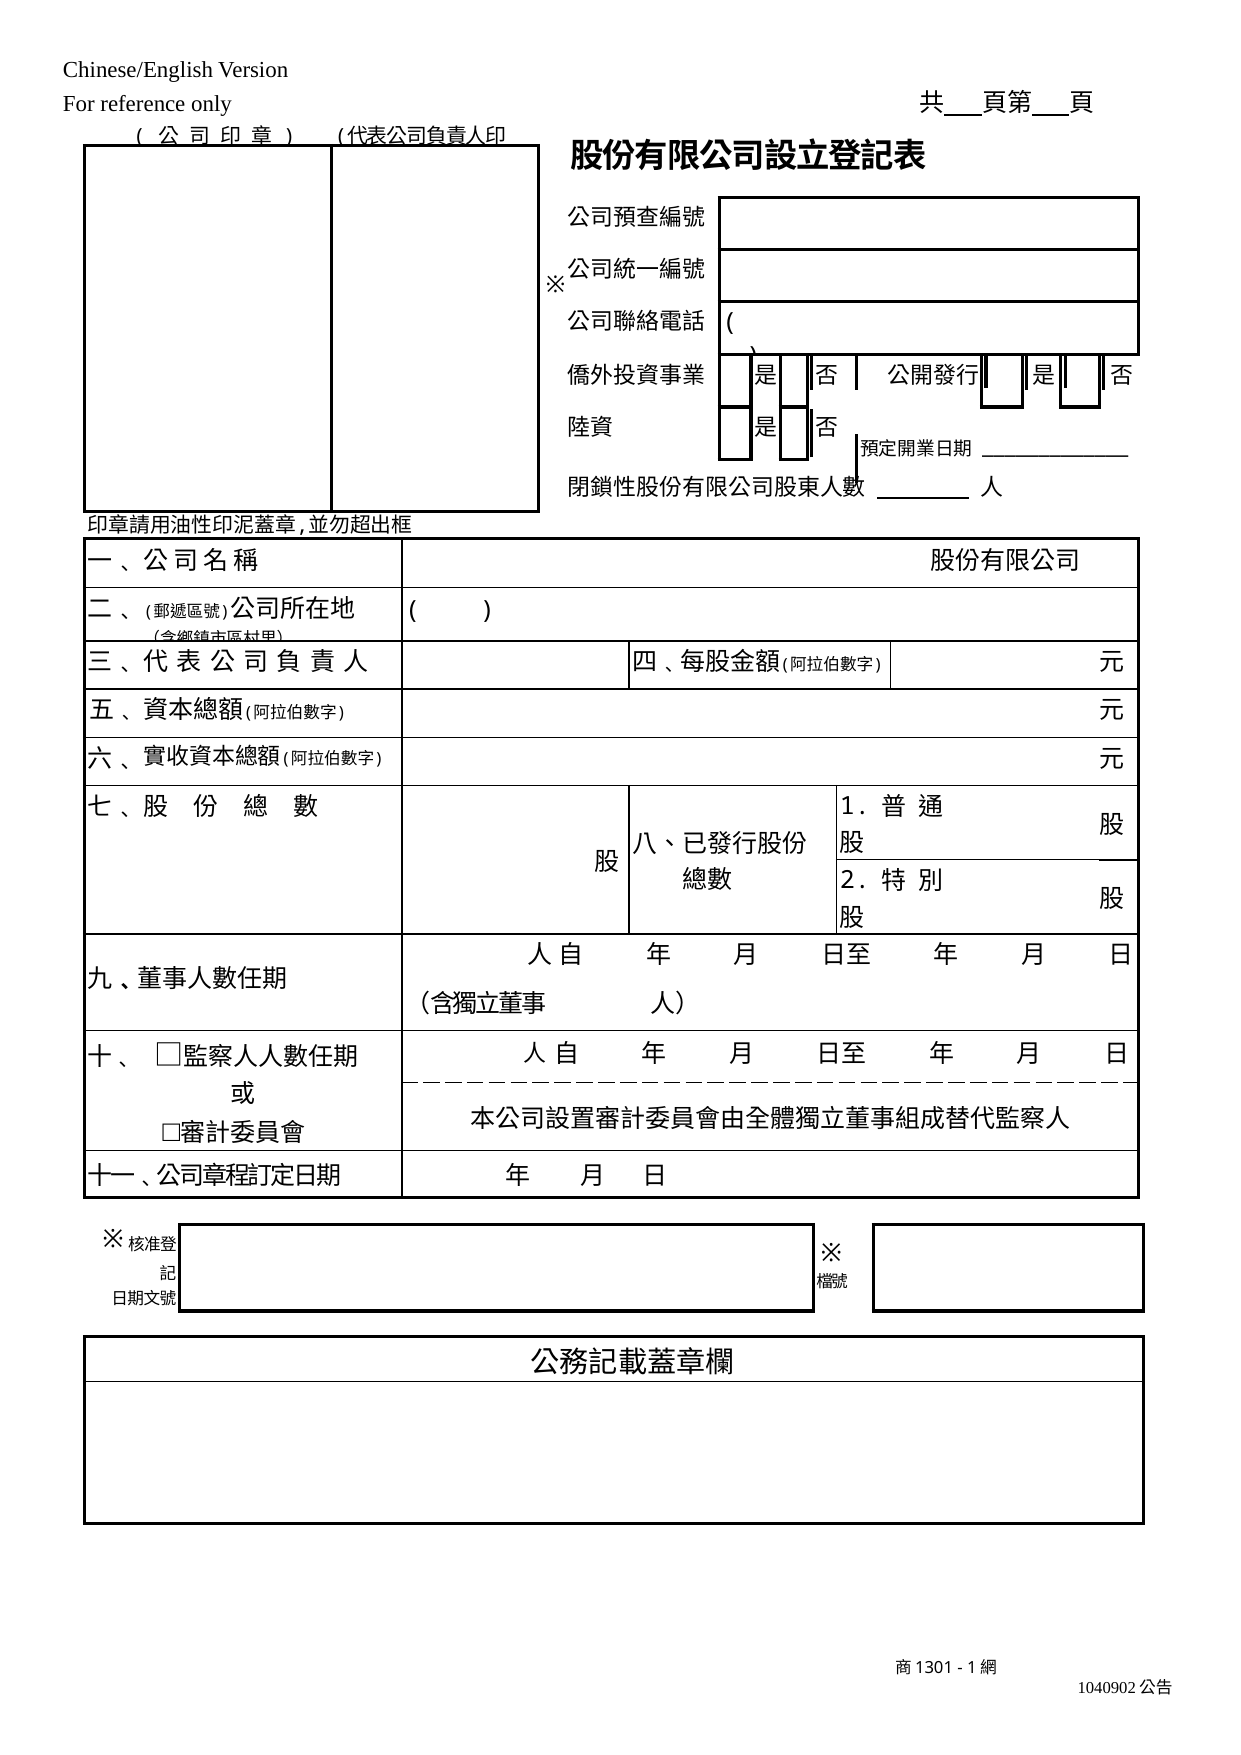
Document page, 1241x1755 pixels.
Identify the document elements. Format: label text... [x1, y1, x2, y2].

table_cell [403, 738, 1099, 785]
table_cell 預定開業日期 ________________ 否 [852, 405, 1138, 457]
table_cell [807, 510, 837, 537]
table_cell [721, 199, 1137, 248]
table_cell [1144, 1522, 1170, 1542]
table_cell 二﹑ [86, 588, 140, 640]
table_cell [591, 510, 629, 537]
table_cell [837, 510, 852, 537]
table_cell 公開發行 [852, 356, 980, 405]
table_cell 人 [403, 935, 555, 982]
table_cell 十一﹑公司章程訂定日期 [86, 1151, 401, 1196]
table_cell [505, 513, 539, 537]
table_cell [721, 409, 749, 457]
table_cell [555, 510, 565, 537]
table_header 股份有限公司設立登記表 [539, 119, 1138, 196]
table_cell [891, 510, 927, 537]
table_cell [780, 510, 807, 537]
table_cell [403, 786, 591, 933]
table_cell [1022, 510, 1061, 537]
table_cell [403, 540, 927, 587]
table_cell 元 [1099, 642, 1137, 688]
table_cell [84, 1525, 1143, 1542]
table_cell 1.普通股 [837, 786, 954, 859]
table_cell [403, 642, 628, 688]
table_cell 本公司設置審計委員會由全體獨立董事組成替代監察人 [403, 1082, 1137, 1149]
table_cell 股份有限公司 [928, 540, 1137, 587]
table_cell 自 年 月 日至 年 月 日 [555, 935, 1137, 982]
table_cell 否 [1101, 356, 1138, 405]
table_cell [1061, 510, 1099, 537]
table_cell 否 [809, 405, 852, 457]
table_cell 股 [591, 786, 628, 933]
table_cell 三﹑ [86, 642, 140, 688]
table_cell [565, 510, 591, 537]
table_cell 是 [753, 405, 779, 457]
table_cell 六﹑ [86, 738, 140, 785]
table_cell 閉鎖性股份有限公司股東人數 人 [565, 458, 1138, 509]
table_cell [540, 405, 565, 457]
table_cell [721, 356, 749, 405]
table_cell [333, 147, 537, 509]
table_cell [539, 510, 551, 537]
table_cell 七﹑ [86, 786, 140, 933]
table_cell [455, 513, 505, 537]
table_header ( 公 司 印 章 ) [84, 119, 331, 144]
table_cell [1144, 1309, 1170, 1335]
table_cell [1062, 356, 1098, 405]
table_cell 公司聯絡電話 [565, 300, 718, 353]
table_cell [1145, 1381, 1170, 1522]
table_cell [1145, 1335, 1170, 1381]
table_cell [954, 510, 981, 537]
table_cell [928, 510, 954, 537]
table_cell ※ [540, 248, 565, 300]
table_cell [540, 458, 565, 509]
table_cell [523, 588, 1137, 640]
table_cell [1099, 510, 1138, 537]
table_cell [629, 510, 719, 537]
table_cell 僑外投資事業 [565, 353, 718, 405]
table_cell [721, 251, 1137, 300]
table_cell [782, 356, 806, 405]
table_cell 人 [403, 1031, 551, 1082]
table_header [1145, 1223, 1170, 1309]
table_cell 一﹑ [86, 540, 140, 587]
table_cell [981, 510, 1022, 537]
table_cell [891, 642, 1099, 688]
table_cell 元 [1099, 738, 1137, 785]
table_cell 印章請用油性印泥蓋章,並勿超出框格。 [84, 513, 455, 537]
table_cell [540, 300, 565, 353]
table_cell [954, 786, 1099, 859]
table_cell 年 月 日 [403, 1151, 1137, 1196]
table_cell 五﹑ [86, 690, 140, 736]
table_header [875, 1226, 1142, 1309]
table_cell [719, 510, 751, 537]
table_cell 股 [1099, 861, 1137, 933]
table_header [181, 1226, 812, 1309]
table_cell [86, 147, 330, 509]
table_cell 股 份 總 數 [140, 786, 401, 933]
table_cell [983, 356, 1021, 405]
table_cell [751, 510, 780, 537]
table_cell 公司預查編號 [565, 196, 718, 248]
table_cell [86, 1382, 1142, 1522]
table_cell 2.特別股 [837, 860, 954, 933]
table_cell (郵遞區號)公司所在地 （含鄉鎮市區村里） [140, 588, 401, 640]
table_cell 十﹑ □監察人人數任期 或 □審計委員會 [86, 1031, 401, 1149]
table_cell [540, 353, 565, 405]
table_cell 是 [1024, 356, 1059, 405]
table_cell 自 年 月 日至 年 月 日 [551, 1031, 1137, 1082]
table_cell [551, 510, 555, 537]
table_cell （含獨立董事 人） [403, 982, 1137, 1030]
table_cell 九﹑董事人數任期 [86, 935, 401, 1030]
table_header ※核准登記 日期文號 [84, 1223, 178, 1309]
table_cell [852, 510, 891, 537]
table_cell 是 [753, 356, 779, 405]
table_cell 股 [1099, 786, 1137, 859]
table_cell 否 [809, 356, 852, 405]
table_cell [954, 860, 1099, 933]
table_cell [540, 196, 565, 248]
table_header ※ 檔號 [815, 1223, 872, 1309]
table_cell ( ) [403, 588, 523, 640]
table_cell [403, 690, 1099, 736]
table_cell 公司統一編號 [565, 248, 718, 300]
table_cell 公司名稱 [140, 540, 401, 587]
table_cell 四﹑每股金額(阿拉伯數字) [630, 642, 890, 688]
table_cell 元 [1099, 690, 1137, 736]
table_cell [782, 409, 806, 457]
table_cell 公務記載蓋章欄 [86, 1338, 1142, 1381]
table_cell [84, 1309, 1143, 1335]
table_cell 代 表 公 司 負 責 人 [140, 642, 401, 688]
table_cell 實收資本總額(阿拉伯數字) [140, 738, 401, 785]
table_cell [807, 303, 1137, 353]
table_cell 陸資 [565, 405, 718, 457]
table_cell 資本總額(阿拉伯數字) [140, 690, 401, 736]
table_cell ( ) [721, 303, 807, 353]
table_header (代表公司負責人印章) [331, 119, 539, 144]
table_cell 八、已發行股份 總數 [630, 786, 836, 933]
